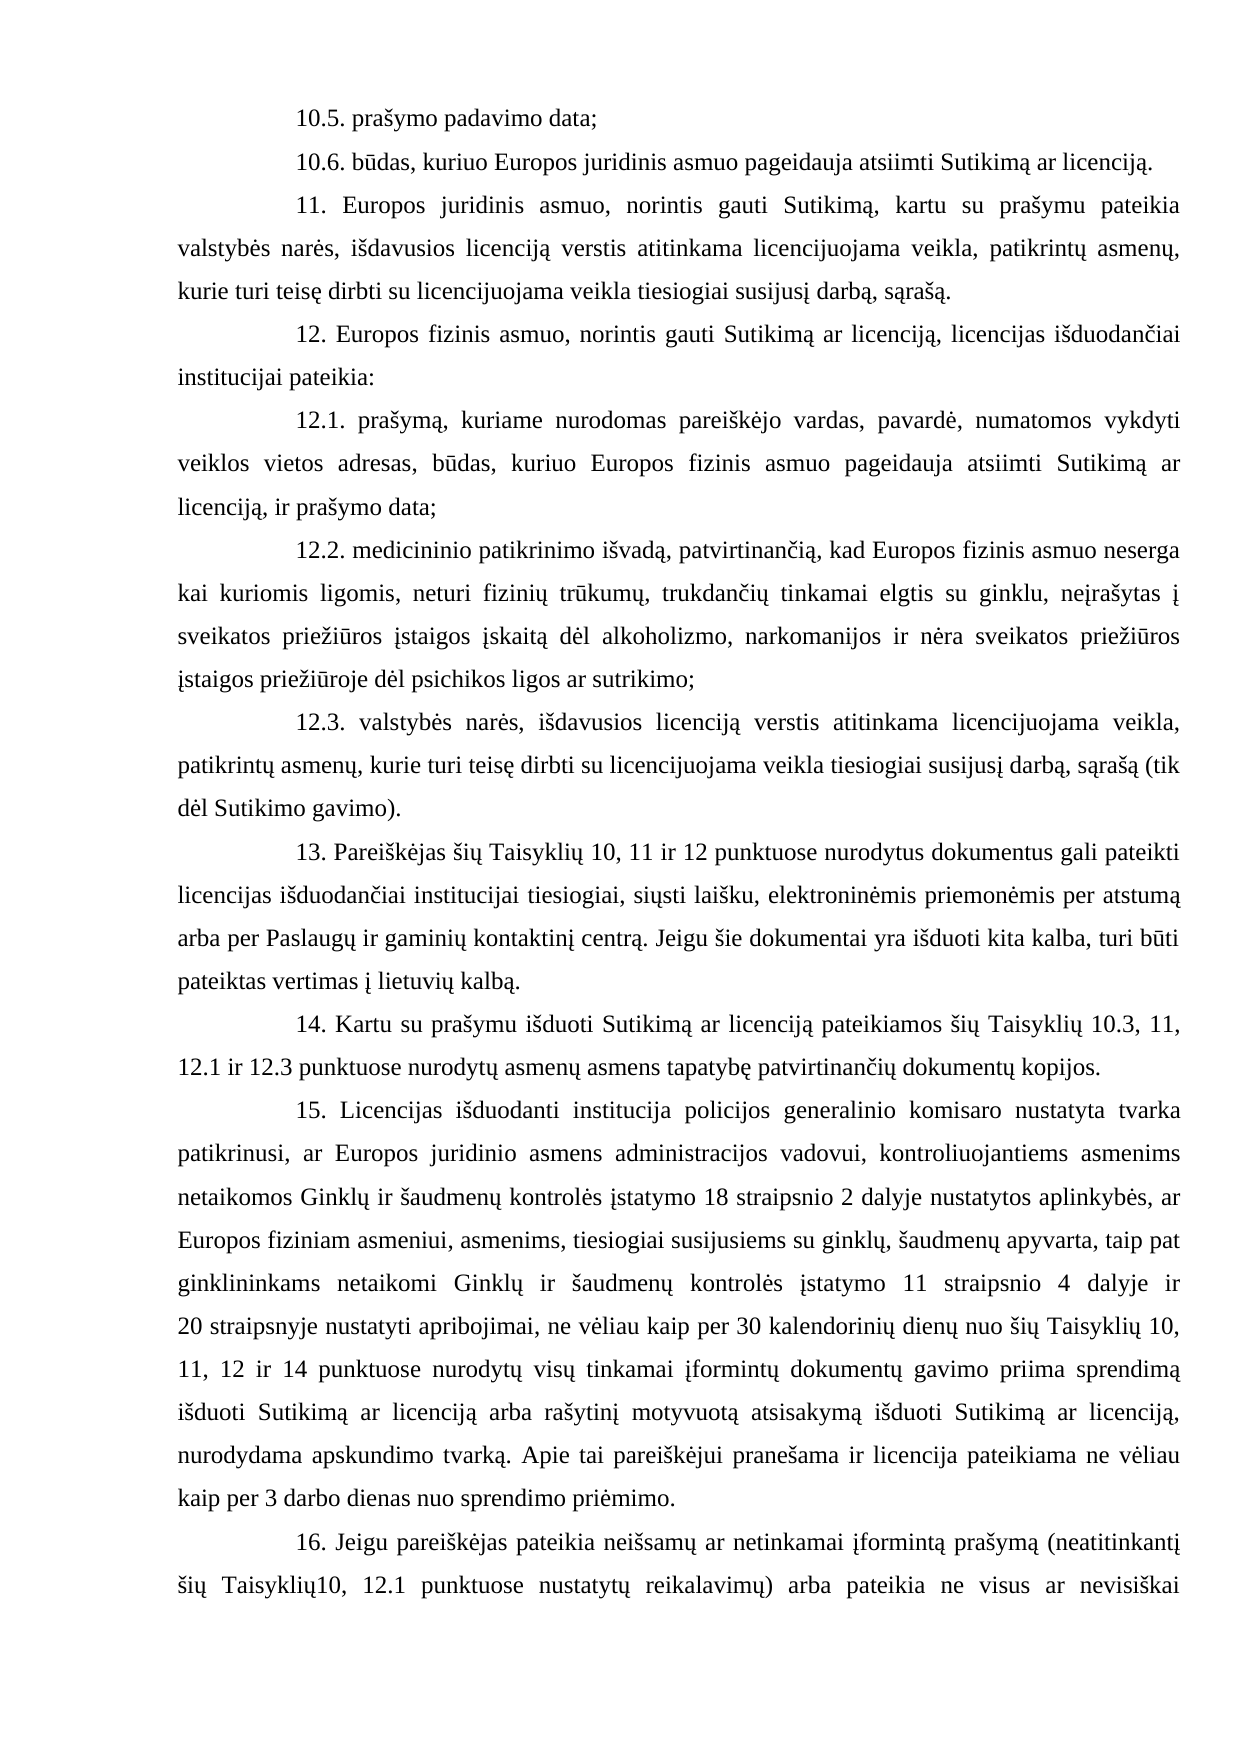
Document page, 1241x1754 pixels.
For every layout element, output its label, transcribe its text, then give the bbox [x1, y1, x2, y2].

text 16. Jeigu pareiškėjas pateikia neišsamų ar netinkamai įformintą prašymą (neatitinkantį šių Taisyklių10, 12.1 punktuose nustatytų reikalavimų) arba pateikia ne visus ar nevisiškai [177, 1527, 1181, 1598]
text 12.3. valstybės narės, išdavusios licenciją verstis atitinkama licencijuojama veikla, patikrintų asmenų, kurie turi teisę dirbti su licencijuojama veikla tiesiogiai susijusį darbą, sąrašą (tik dėl Sutikimo gavimo). [177, 707, 1181, 822]
text 13. Pareiškėjas šių Taisyklių 10, 11 ir 12 punktuose nurodytus dokumentus gali pateikti licencijas išduodančiai institucijai tiesiogiai, siųsti laišku, elektroninėmis priemonėmis per atstumą arba per Paslaugų ir gaminių kontaktinį centrą. Jeigu šie dokumentai yra išduoti kita kalba, turi būti pateiktas vertimas į lietuvių kalbą. [177, 837, 1181, 995]
text 10.6. būdas, kuriuo Europos juridinis asmuo pageidauja atsiimti Sutikimą ar licenciją. [177, 147, 1181, 175]
text 10.5. prašymo padavimo data; [177, 103, 1181, 132]
text 15. Licencijas išduodanti institucija policijos generalinio komisaro nustatyta tvarka patikrinusi, ar Europos juridinio asmens administracijos vadovui, kontroliuojantiems asmenims netaikomos Ginklų ir šaudmenų kontrolės įstatymo 18 straipsnio 2 dalyje nustatytos aplinkybės, ar Europos fiziniam asmeniui, asmenims, tiesiogiai susijusiems su ginklų, šaudmenų apyvarta, taip pat ginklininkams netaikomi Ginklų ir šaudmenų kontrolės įstatymo 11 straipsnio 4 dalyje ir 20 straipsnyje nustatyti apribojimai, ne vėliau kaip per 30 kalendorinių dienų nuo šių Taisyklių 10, 11, 12 ir 14 punktuose nurodytų visų tinkamai įformintų dokumentų gavimo priima sprendimą išduoti Sutikimą ar licenciją arba rašytinį motyvuotą atsisakymą išduoti Sutikimą ar licenciją, nurodydama apskundimo tvarką. Apie tai pareiškėjui pranešama ir licencija pateikiama ne vėliau kaip per 3 darbo dienas nuo sprendimo priėmimo. [177, 1095, 1181, 1512]
text 11. Europos juridinis asmuo, norintis gauti Sutikimą, kartu su prašymu pateikia valstybės narės, išdavusios licenciją verstis atitinkama licencijuojama veikla, patikrintų asmenų, kurie turi teisę dirbti su licencijuojama veikla tiesiogiai susijusį darbą, sąrašą. [177, 190, 1181, 305]
text 12.1. prašymą, kuriame nurodomas pareiškėjo vardas, pavardė, numatomos vykdyti veiklos vietos adresas, būdas, kuriuo Europos fizinis asmuo pageidauja atsiimti Sutikimą ar licenciją, ir prašymo data; [177, 405, 1181, 520]
text 14. Kartu su prašymu išduoti Sutikimą ar licenciją pateikiamos šių Taisyklių 10.3, 11, 12.1 ir 12.3 punktuose nurodytų asmenų asmens tapatybę patvirtinančių dokumentų kopijos. [177, 1009, 1181, 1081]
text 12.2. medicininio patikrinimo išvadą, patvirtinančią, kad Europos fizinis asmuo neserga kai kuriomis ligomis, neturi fizinių trūkumų, trukdančių tinkamai elgtis su ginklu, neįrašytas į sveikatos priežiūros įstaigos įskaitą dėl alkoholizmo, narkomanijos ir nėra sveikatos priežiūros įstaigos priežiūroje dėl psichikos ligos ar sutrikimo; [177, 535, 1181, 693]
text 12. Europos fizinis asmuo, norintis gauti Sutikimą ar licenciją, licencijas išduodančiai institucijai pateikia: [177, 319, 1181, 391]
